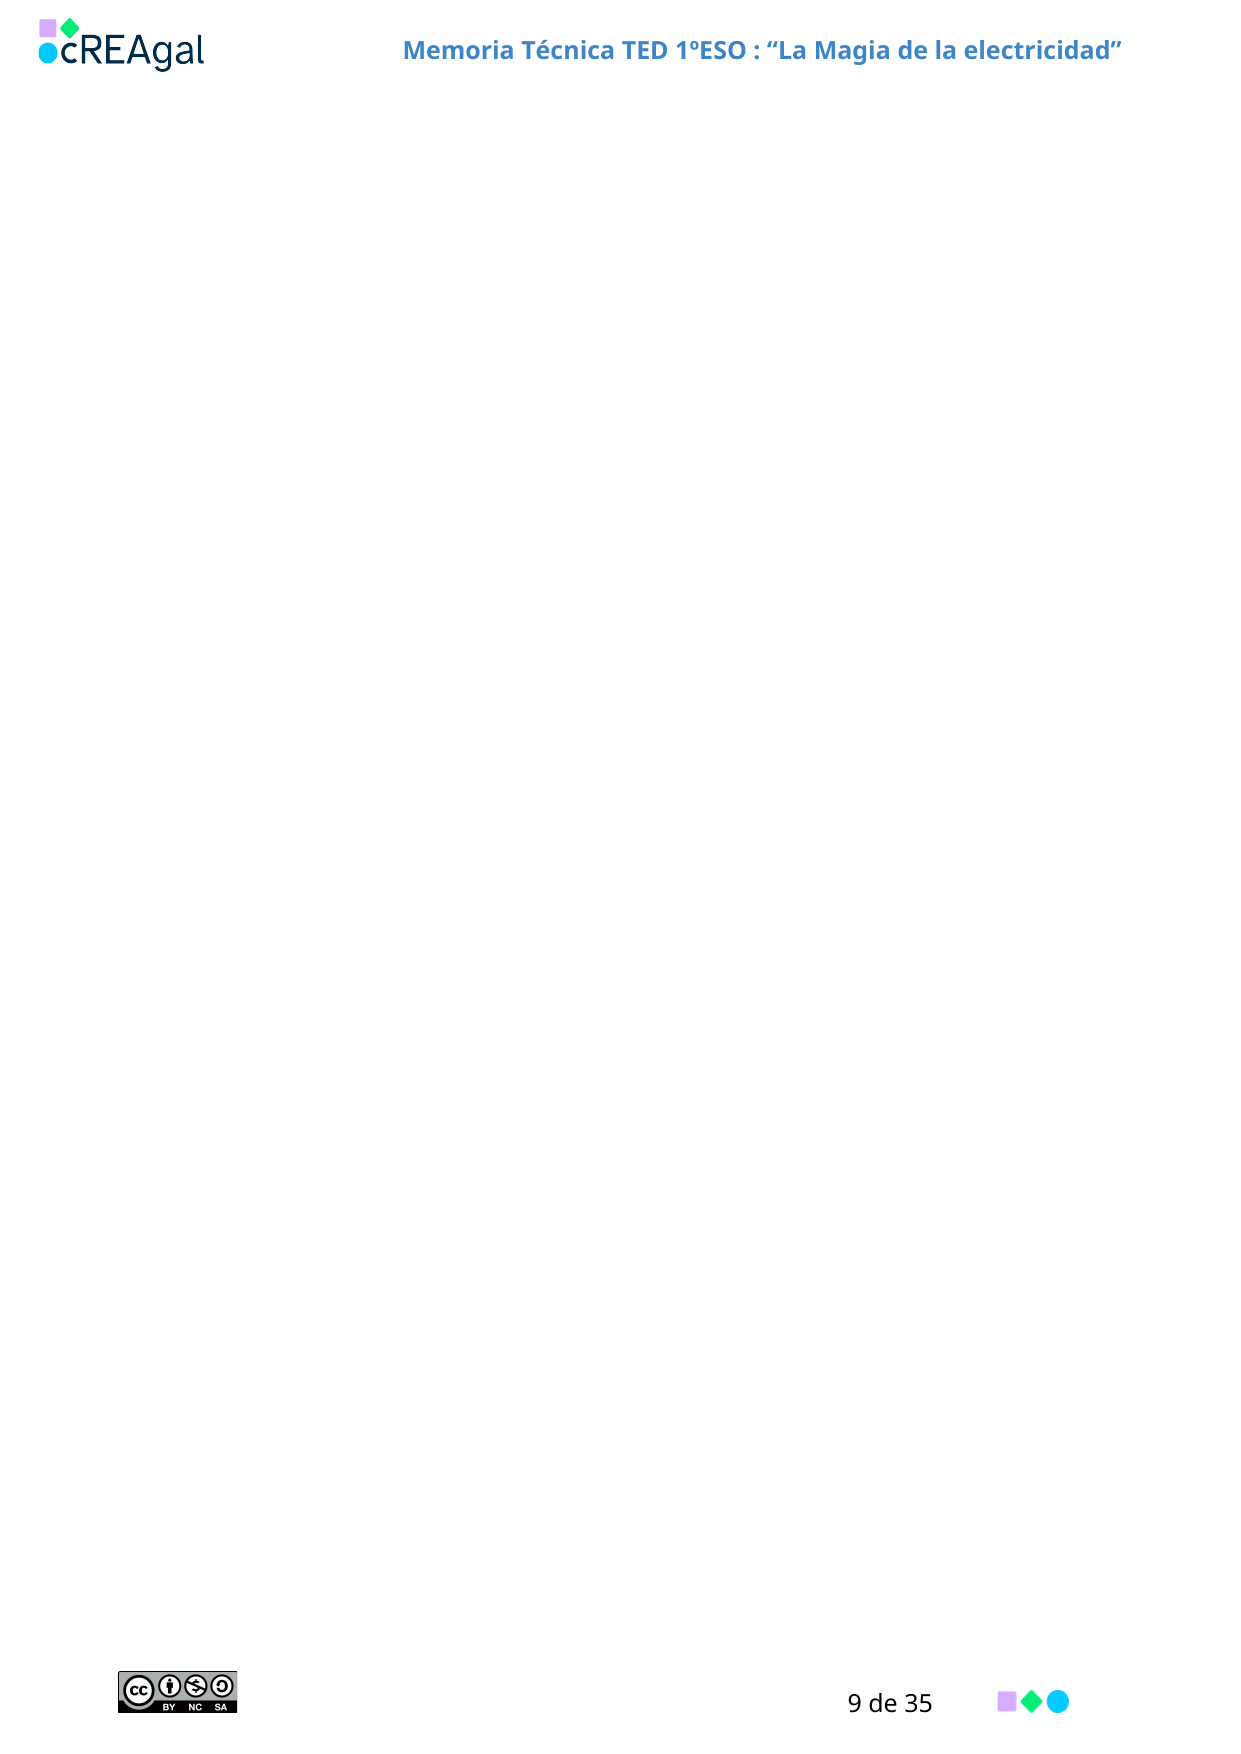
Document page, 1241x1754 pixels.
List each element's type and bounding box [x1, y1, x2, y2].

picture [38, 18, 204, 70]
picture [118, 1671, 238, 1713]
picture [997, 1690, 1054, 1713]
picture [1062, 1707, 1069, 1713]
